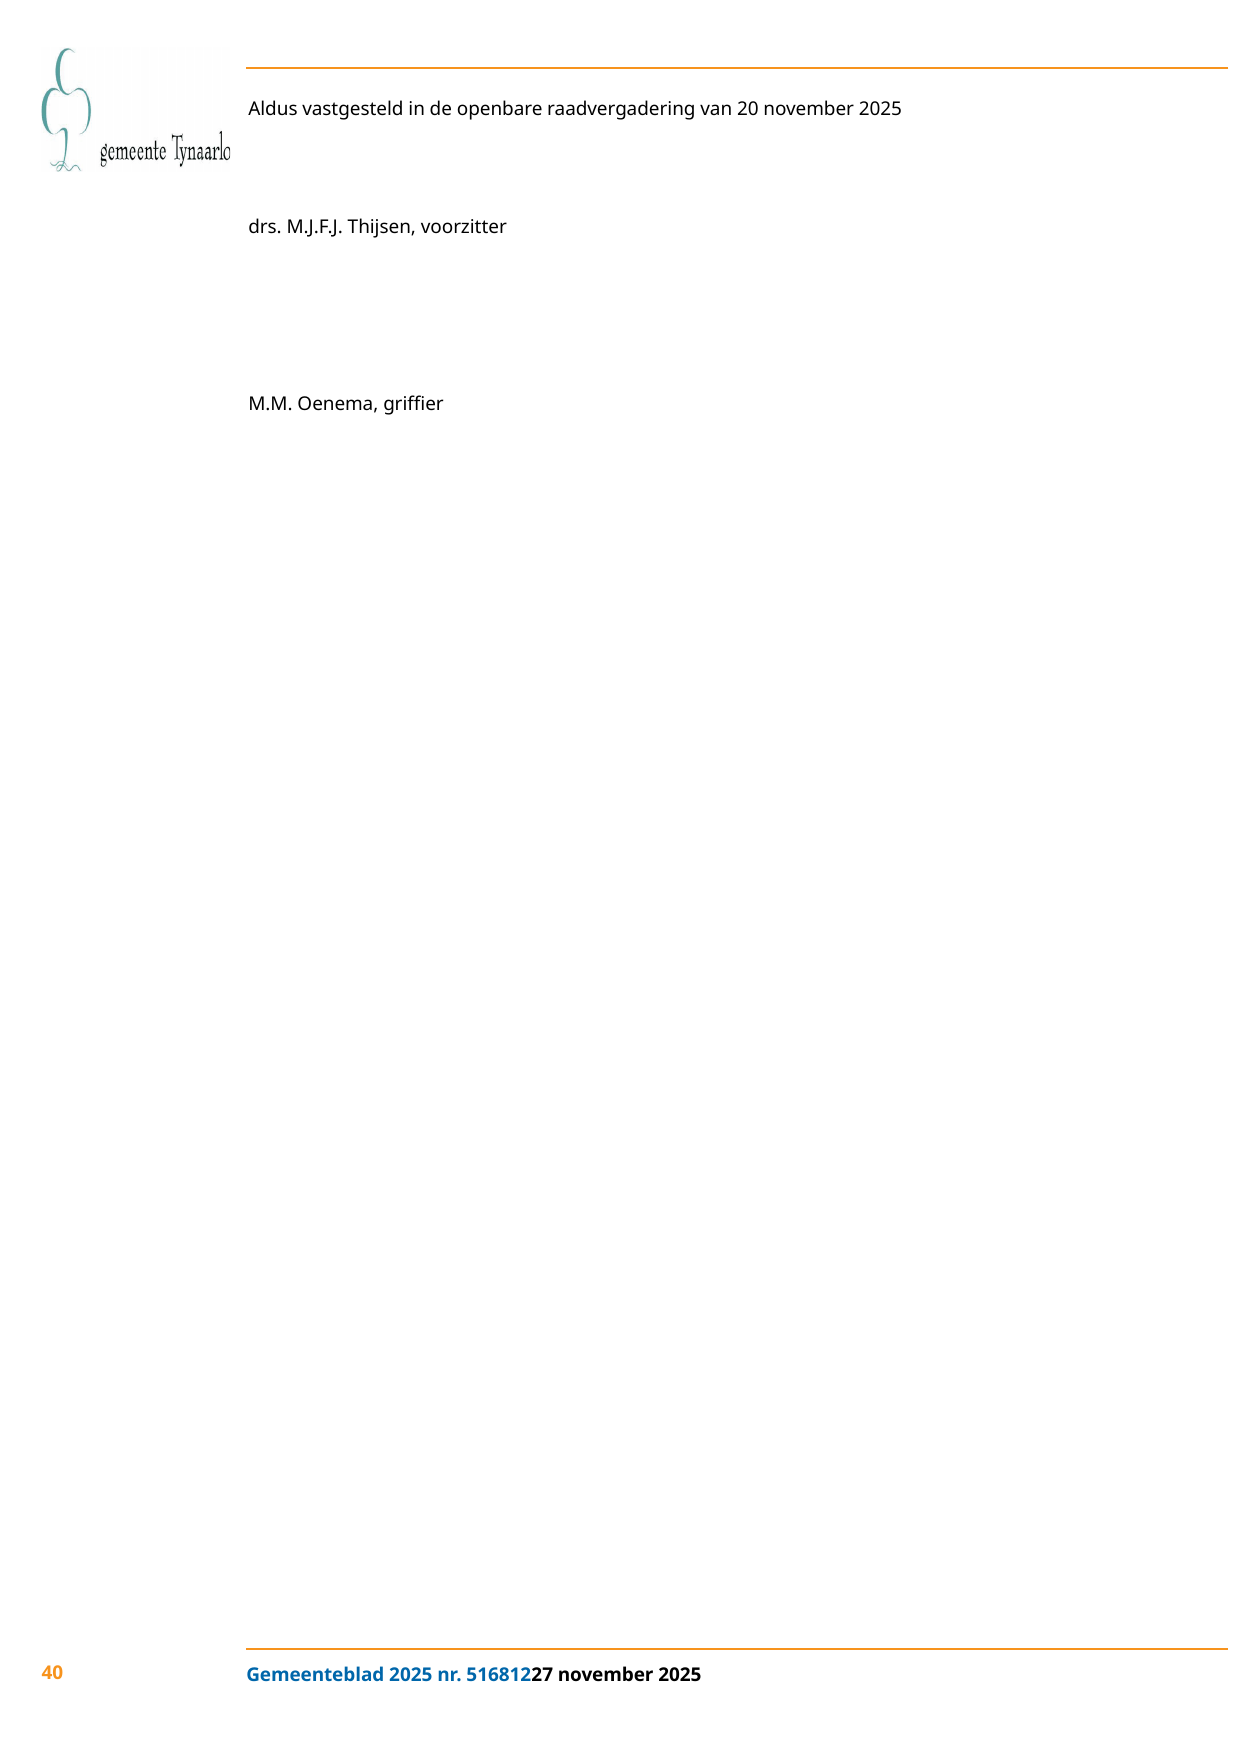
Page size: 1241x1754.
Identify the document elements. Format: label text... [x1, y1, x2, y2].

text Aldus vastgesteld in de openbare raadvergadering van 20 november 2025 [248, 95, 1152, 121]
text M.M. Oenema, griffier [248, 391, 1152, 416]
text drs. M.J.F.J. Thijsen, voorzitter [248, 213, 1152, 239]
picture [41, 47, 231, 172]
